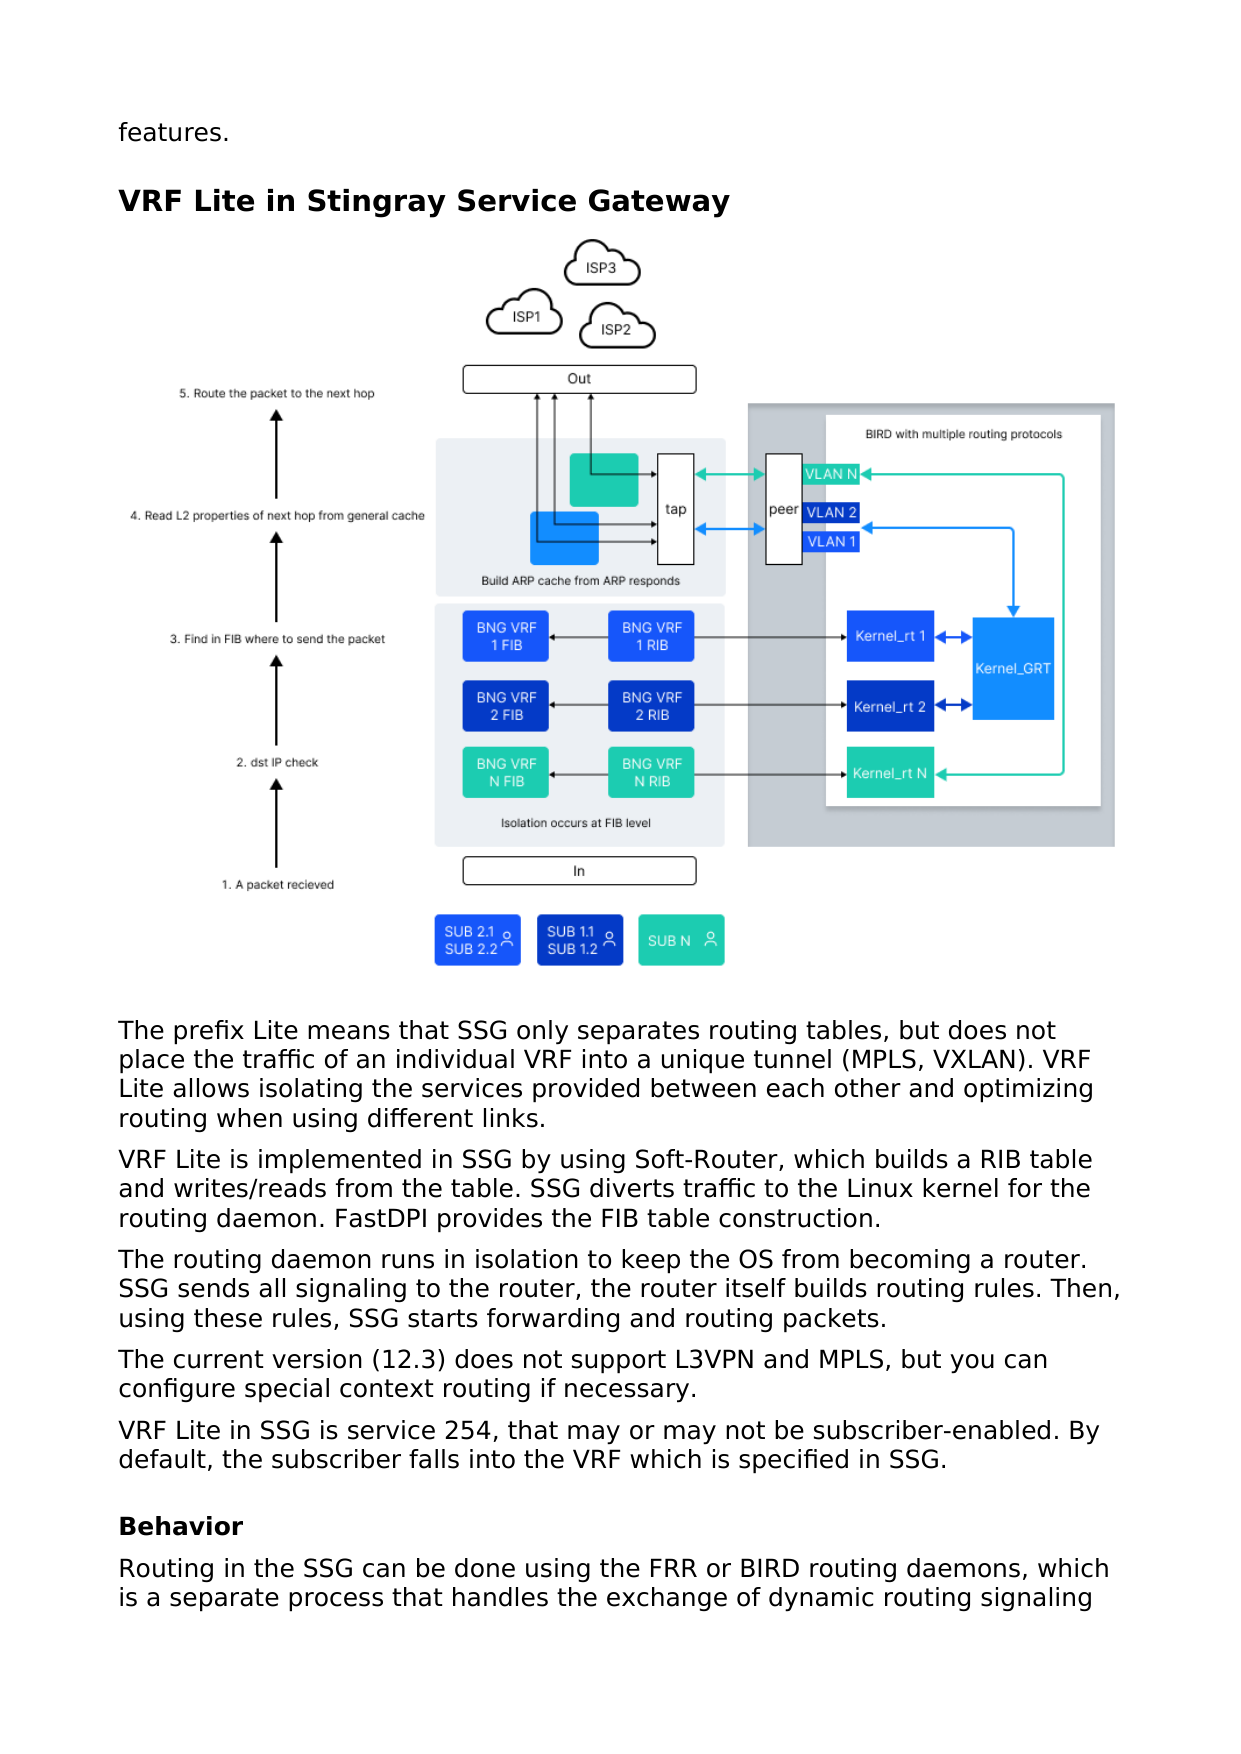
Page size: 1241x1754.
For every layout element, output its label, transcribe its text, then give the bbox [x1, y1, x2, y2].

picture [118, 231, 1123, 975]
text The prefix Lite means that SSG only separates routing tables, but does not place the traffic of an individual VRF into a unique tunnel (MPLS, VXLAN). VRF Lite allows isolating the services provided between each other and optimizing routing when using different links. [118, 1016, 1122, 1133]
text VRF Lite in SSG is service 254, that may or may not be subscriber-enabled. By default, the subscriber falls into the VRF which is specified in SSG. [118, 1416, 1122, 1474]
text The routing daemon runs in isolation to keep the OS from becoming a router. SSG sends all signaling to the router, the router itself builds routing rules. Then, using these rules, SSG starts forwarding and routing packets. [118, 1245, 1122, 1333]
text Routing in the SSG can be done using the FRR or BIRD routing daemons, which is a separate process that handles the exchange of dynamic routing signaling [118, 1554, 1122, 1612]
text VRF Lite is implemented in SSG by using Soft-Router, which builds a RIB table and writes/reads from the table. SSG diverts traffic to the Linux kernel for the routing daemon. FastDPI provides the FIB table construction. [118, 1145, 1122, 1233]
text features. [118, 118, 1122, 147]
subtitle VRF Lite in Stingray Service Gateway [118, 185, 1122, 219]
subtitle Behavior [118, 1512, 1122, 1541]
text The current version (12.3) does not support L3VPN and MPLS, but you can configure special context routing if necessary. [118, 1345, 1122, 1404]
